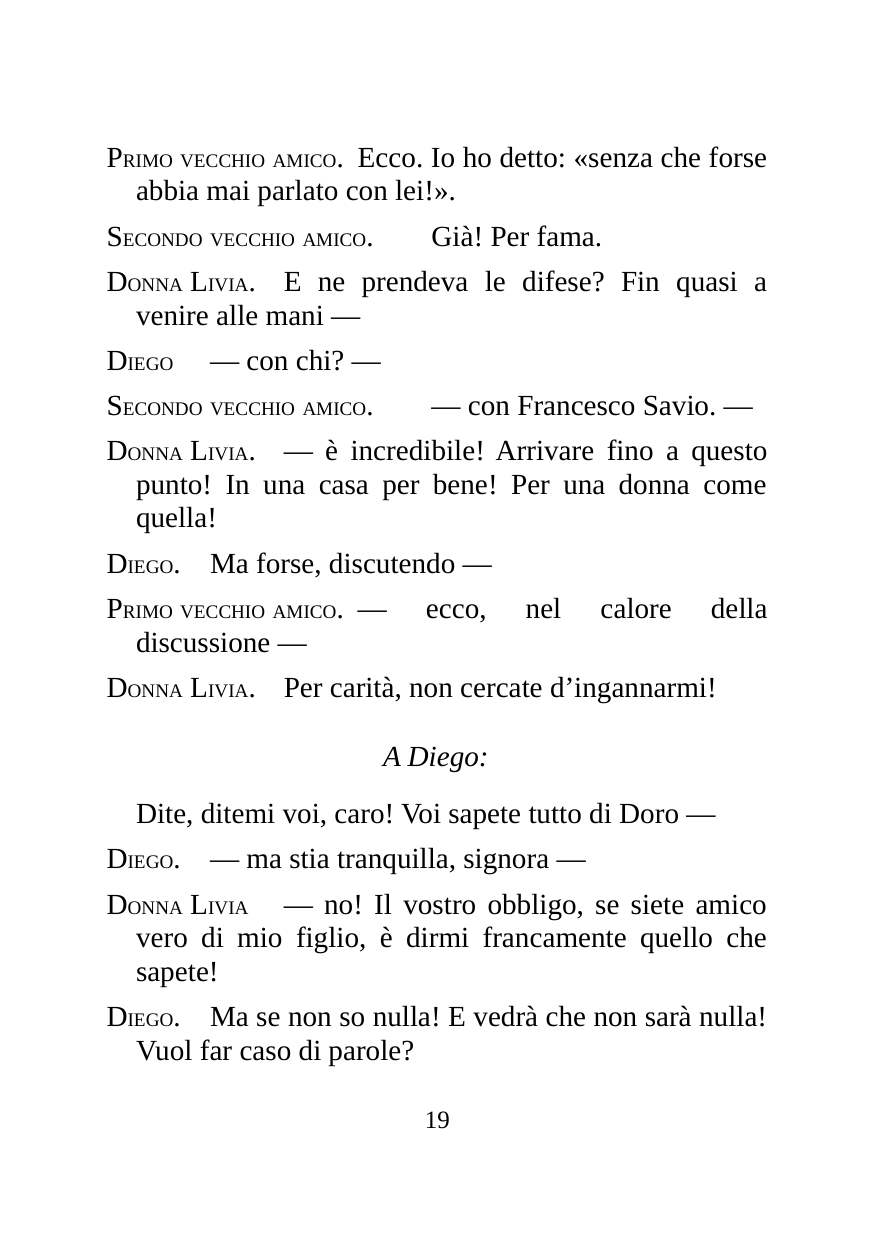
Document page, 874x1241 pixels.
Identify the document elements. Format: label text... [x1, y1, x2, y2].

text Diego. Ma se non so nulla! E vedrà che non sarà nulla! Vuol far caso di parole? [106, 999, 768, 1066]
text Secondo vecchio amico. — con Francesco Savio. — [106, 388, 768, 422]
text Donna Livia. E ne prendeva le difese? Fin quasi a venire alle mani — [106, 264, 768, 331]
text Donna Livia — no! Il vostro obbligo, se siete amico vero di mio figlio, è dirmi francamente quello che sapete! [106, 887, 768, 987]
text Diego — con chi? — [106, 343, 768, 376]
text Primo vecchio amico. — ecco, nel calore della discussione — [106, 591, 768, 658]
text Secondo vecchio amico. Già! Per fama. [106, 219, 768, 252]
text Donna Livia. Per carità, non cercate d’ingannarmi! [106, 670, 768, 704]
text Primo vecchio amico. Ecco. Io ho detto: «senza che forse abbia mai parlato con lei!». [106, 140, 768, 207]
text Diego. Ma forse, discutendo — [106, 546, 768, 579]
text A Diego: [106, 739, 768, 773]
text Diego. — ma stia tranquilla, signora — [106, 842, 768, 875]
text Donna Livia. — è incredibile! Arrivare fino a questo punto! In una casa per bene! Per una donna come quella! [106, 433, 768, 534]
text Dite, ditemi voi, caro! Voi sapete tutto di Doro — [136, 796, 768, 830]
